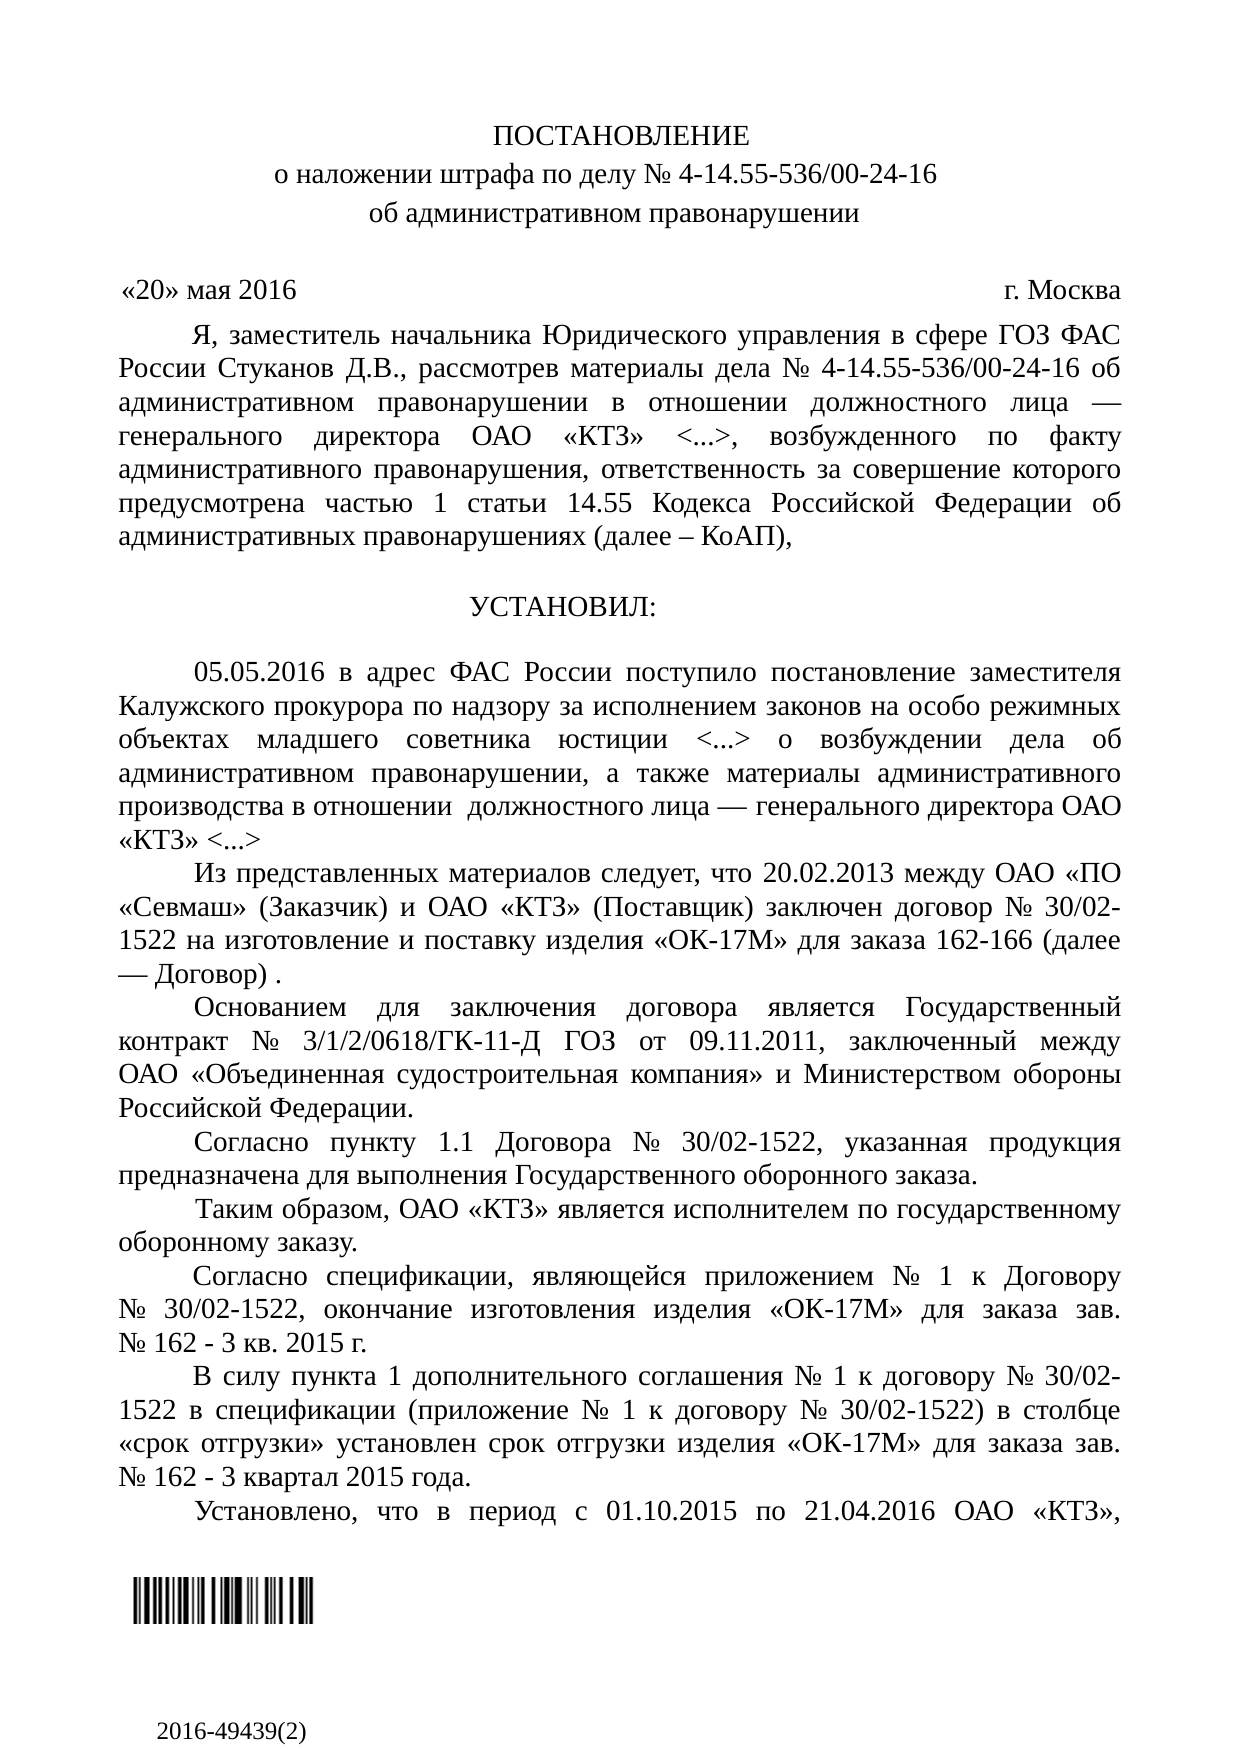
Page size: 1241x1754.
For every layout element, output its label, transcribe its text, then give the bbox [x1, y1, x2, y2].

text Согласно пункту 1.1 Договора № 30/02-1522, указанная продукция предназначена для выполнения Государственного оборонного заказа. [118, 1124, 1122, 1191]
text УСТАНОВИЛ: [118, 589, 1122, 623]
text Установлено, что в период с 01.10.2015 по 21.04.2016 ОАО «КТЗ», [118, 1493, 1122, 1526]
text ПОСТАНОВЛЕНИЕ [121, 118, 1122, 152]
text Из представленных материалов следует, что 20.02.2013 между ОАО «ПО «Севмаш» (Заказчик) и ОАО «КТЗ» (Поставщик) заключен договор № 30/02-1522 на изготовление и поставку изделия «ОК-17М» для заказа 162-166 (далее — Договор) . [118, 855, 1122, 989]
text Основанием для заключения договора является Государственный контракт № 3/1/2/0618/ГК-11-Д ГОЗ от 09.11.2011, заключенный между ОАО «Объединенная судостроительная компания» и Министерством обороны Российской Федерации. [118, 989, 1122, 1124]
text Таким образом, ОАО «КТЗ» является исполнителем по государственному оборонному заказу. [118, 1191, 1122, 1258]
text Согласно спецификации, являющейся приложением № 1 к Договору № 30/02-1522, окончание изготовления изделия «ОК-17М» для заказа зав. № 162 - 3 кв. 2015 г. [118, 1258, 1122, 1358]
text о наложении штрафа по делу № 4-14.55-536/00-24-16 [121, 157, 1122, 190]
picture [118, 1577, 331, 1624]
text об административном правонарушении [121, 195, 1122, 229]
text «20» мая 2016 г. Москва [121, 272, 1122, 306]
text В силу пункта 1 дополнительного соглашения № 1 к договору № 30/02-1522 в спецификации (приложение № 1 к договору № 30/02-1522) в столбце «срок отгрузки» установлен срок отгрузки изделия «ОК-17М» для заказа зав. № 162 - 3 квартал 2015 года. [118, 1358, 1122, 1493]
text 05.05.2016 в адрес ФАС России поступило постановление заместителя Калужского прокурора по надзору за исполнением законов на особо режимных объектах младшего советника юстиции <...> о возбуждении дела об административном правонарушении, а также материалы административного производства в отношении должностного лица — генерального директора ОАО «КТЗ» <...> [118, 654, 1122, 855]
text Я, заместитель начальника Юридического управления в сфере ГОЗ ФАС России Стуканов Д.В., рассмотрев материалы дела № 4-14.55-536/00-24-16 об административном правонарушении в отношении должностного лица — генерального директора ОАО «КТЗ» <...>, возбужденного по факту административного правонарушения, ответственность за совершение которого предусмотрена частью 1 статьи 14.55 Кодекса Российской Федерации об административных правонарушениях (далее – КоАП), [118, 317, 1122, 552]
